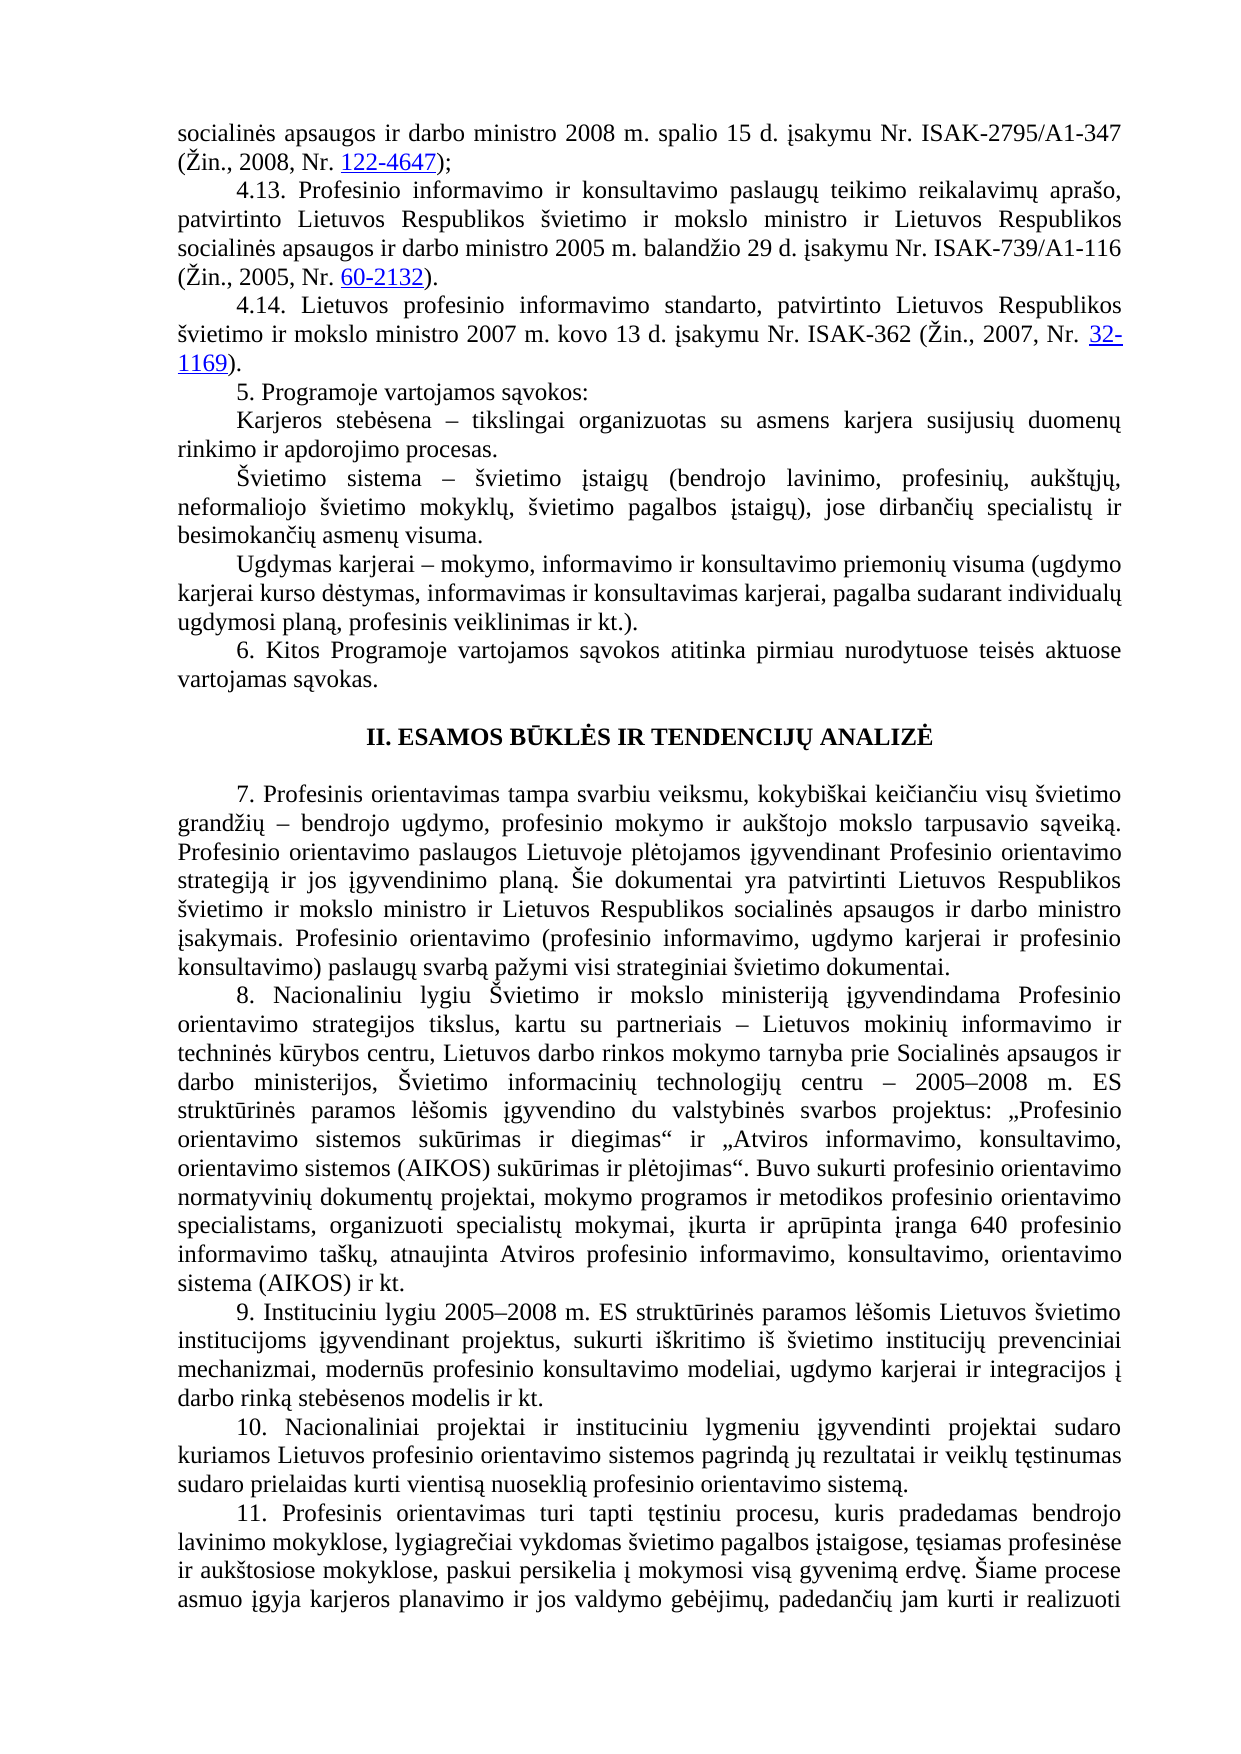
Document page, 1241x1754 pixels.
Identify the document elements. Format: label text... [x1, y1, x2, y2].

text socialinės apsaugos ir darbo ministro 2008 m. spalio 15 d. įsakymu Nr. ISAK-2795/A1-347 (Žin., 2008, Nr. 122-4647); [177, 118, 1122, 176]
text Karjeros stebėsena – tikslingai organizuotas su asmens karjera susijusių duomenų rinkimo ir apdorojimo procesas. [177, 406, 1122, 463]
text 10. Nacionaliniai projektai ir instituciniu lygmeniu įgyvendinti projektai sudaro kuriamos Lietuvos profesinio orientavimo sistemos pagrindą jų rezultatai ir veiklų tęstinumas sudaro prielaidas kurti vientisą nuoseklią profesinio orientavimo sistemą. [177, 1412, 1122, 1498]
text 9. Instituciniu lygiu 2005–2008 m. ES struktūrinės paramos lėšomis Lietuvos švietimo institucijoms įgyvendinant projektus, sukurti iškritimo iš švietimo institucijų prevenciniai mechanizmai, modernūs profesinio konsultavimo modeliai, ugdymo karjerai ir integracijos į darbo rinką stebėsenos modelis ir kt. [177, 1297, 1122, 1412]
text II. ESAMOS BŪKLĖS IR TENDENCIJŲ ANALIZĖ [177, 722, 1122, 751]
text 8. Nacionaliniu lygiu Švietimo ir mokslo ministeriją įgyvendindama Profesinio orientavimo strategijos tikslus, kartu su partneriais – Lietuvos mokinių informavimo ir techninės kūrybos centru, Lietuvos darbo rinkos mokymo tarnyba prie Socialinės apsaugos ir darbo ministerijos, Švietimo informacinių technologijų centru – 2005–2008 m. ES struktūrinės paramos lėšomis įgyvendino du valstybinės svarbos projektus: „Profesinio orientavimo sistemos sukūrimas ir diegimas“ ir „Atviros informavimo, konsultavimo, orientavimo sistemos (AIKOS) sukūrimas ir plėtojimas“. Buvo sukurti profesinio orientavimo normatyvinių dokumentų projektai, mokymo programos ir metodikos profesinio orientavimo specialistams, organizuoti specialistų mokymai, įkurta ir aprūpinta įranga 640 profesinio informavimo taškų, atnaujinta Atviros profesinio informavimo, konsultavimo, orientavimo sistema (AIKOS) ir kt. [177, 981, 1122, 1297]
text 11. Profesinis orientavimas turi tapti tęstiniu procesu, kuris pradedamas bendrojo lavinimo mokyklose, lygiagrečiai vykdomas švietimo pagalbos įstaigose, tęsiamas profesinėse ir aukštosiose mokyklose, paskui persikelia į mokymosi visą gyvenimą erdvę. Šiame procese asmuo įgyja karjeros planavimo ir jos valdymo gebėjimų, padedančių jam kurti ir realizuoti [177, 1498, 1122, 1613]
text 4.13. Profesinio informavimo ir konsultavimo paslaugų teikimo reikalavimų aprašo, patvirtinto Lietuvos Respublikos švietimo ir mokslo ministro ir Lietuvos Respublikos socialinės apsaugos ir darbo ministro 2005 m. balandžio 29 d. įsakymu Nr. ISAK-739/A1-116 (Žin., 2005, Nr. 60-2132). [177, 176, 1122, 291]
text Švietimo sistema – švietimo įstaigų (bendrojo lavinimo, profesinių, aukštųjų, neformaliojo švietimo mokyklų, švietimo pagalbos įstaigų), jose dirbančių specialistų ir besimokančių asmenų visuma. [177, 463, 1122, 549]
text 7. Profesinis orientavimas tampa svarbiu veiksmu, kokybiškai keičiančiu visų švietimo grandžių – bendrojo ugdymo, profesinio mokymo ir aukštojo mokslo tarpusavio sąveiką. Profesinio orientavimo paslaugos Lietuvoje plėtojamos įgyvendinant Profesinio orientavimo strategiją ir jos įgyvendinimo planą. Šie dokumentai yra patvirtinti Lietuvos Respublikos švietimo ir mokslo ministro ir Lietuvos Respublikos socialinės apsaugos ir darbo ministro įsakymais. Profesinio orientavimo (profesinio informavimo, ugdymo karjerai ir profesinio konsultavimo) paslaugų svarbą pažymi visi strateginiai švietimo dokumentai. [177, 779, 1122, 981]
text Ugdymas karjerai – mokymo, informavimo ir konsultavimo priemonių visuma (ugdymo karjerai kurso dėstymas, informavimas ir konsultavimas karjerai, pagalba sudarant individualų ugdymosi planą, profesinis veiklinimas ir kt.). [177, 549, 1122, 636]
text 6. Kitos Programoje vartojamos sąvokos atitinka pirmiau nurodytuose teisės aktuose vartojamas sąvokas. [177, 636, 1122, 693]
text 5. Programoje vartojamos sąvokos: [177, 377, 1122, 406]
text 4.14. Lietuvos profesinio informavimo standarto, patvirtinto Lietuvos Respublikos švietimo ir mokslo ministro 2007 m. kovo 13 d. įsakymu Nr. ISAK-362 (Žin., 2007, Nr. 32-1169). [177, 291, 1122, 377]
